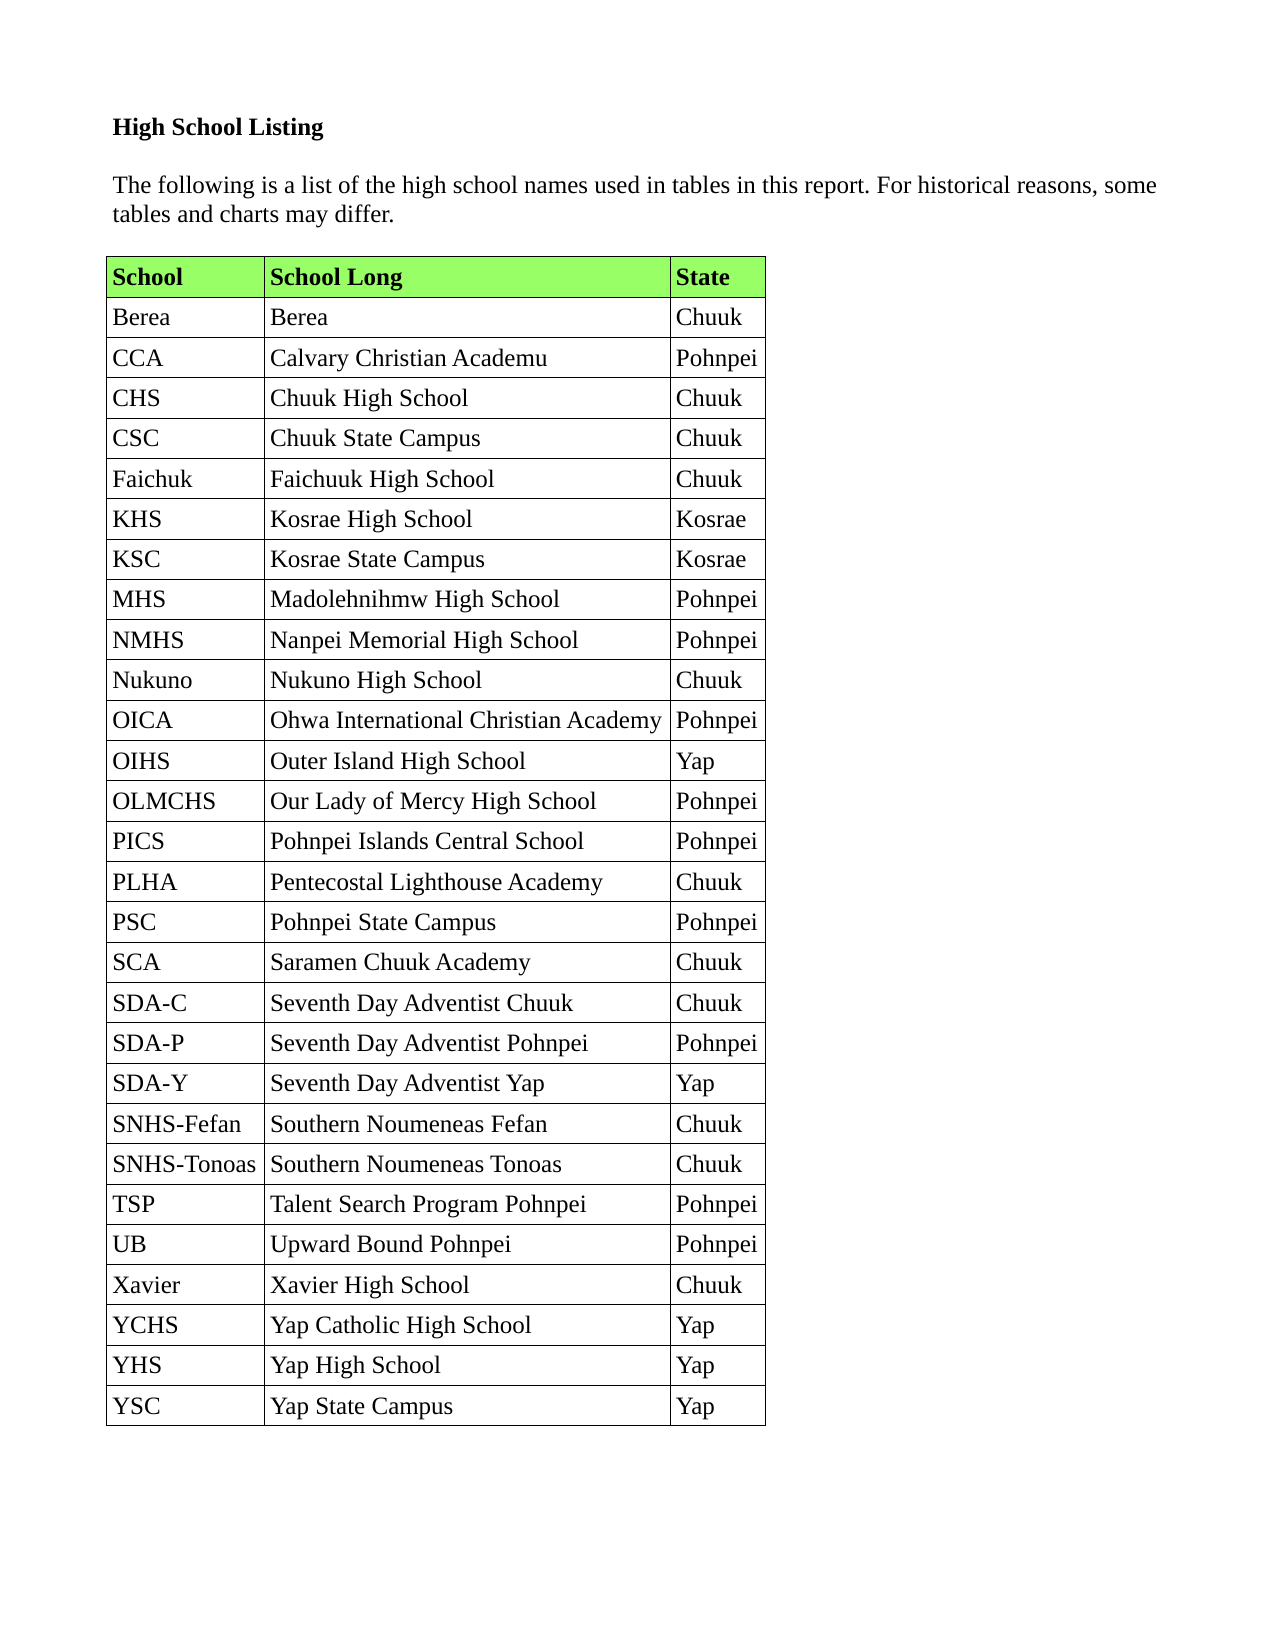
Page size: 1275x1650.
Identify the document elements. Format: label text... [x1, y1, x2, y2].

table_cell Chuuk State Campus [265, 419, 670, 458]
table_cell Calvary Christian Academu [265, 338, 670, 377]
table_cell OICA [107, 701, 264, 740]
table_cell Talent Search Program Pohnpei [265, 1185, 670, 1224]
table_cell Nukuno [107, 660, 264, 700]
table_cell KHS [107, 499, 264, 538]
table_cell MHS [107, 580, 264, 619]
table_cell PICS [107, 822, 264, 861]
table_cell SDA-C [107, 983, 264, 1022]
table_cell Chuuk [671, 660, 765, 700]
table_cell Southern Noumeneas Tonoas [265, 1144, 670, 1183]
text The following is a list of the high school names used in tables in this report. For historical reasons, some tables and charts may differ. [112, 170, 1162, 227]
table_cell PSC [107, 902, 264, 942]
table_header School Long [265, 257, 670, 297]
table_cell SDA-Y [107, 1064, 264, 1103]
table_cell Chuuk [671, 1265, 765, 1304]
table_cell Pohnpei Islands Central School [265, 822, 670, 861]
table_cell Xavier [107, 1265, 264, 1304]
table_cell Chuuk [671, 983, 765, 1022]
table_cell Saramen Chuuk Academy [265, 943, 670, 982]
table_cell Yap [671, 1064, 765, 1103]
table_cell Chuuk [671, 298, 765, 337]
table_header School [107, 257, 264, 297]
table_cell Pohnpei [671, 580, 765, 619]
table_cell Chuuk [671, 378, 765, 417]
table_cell Chuuk [671, 943, 765, 982]
table_cell YHS [107, 1346, 264, 1385]
table_cell SNHS-Fefan [107, 1104, 264, 1143]
table_cell SCA [107, 943, 264, 982]
table_cell Pohnpei [671, 620, 765, 659]
table_cell Madolehnihmw High School [265, 580, 670, 619]
table_cell Pohnpei [671, 1185, 765, 1224]
table_cell Kosrae State Campus [265, 540, 670, 579]
table_cell Outer Island High School [265, 741, 670, 780]
table_cell Southern Noumeneas Fefan [265, 1104, 670, 1143]
table_cell Pentecostal Lighthouse Academy [265, 862, 670, 901]
table_cell Our Lady of Mercy High School [265, 781, 670, 821]
table_cell Nukuno High School [265, 660, 670, 700]
table_cell CCA [107, 338, 264, 377]
table_cell UB [107, 1225, 264, 1264]
table_cell Pohnpei [671, 1023, 765, 1062]
table_cell Yap [671, 741, 765, 780]
table_cell SDA-P [107, 1023, 264, 1062]
table_cell Xavier High School [265, 1265, 670, 1304]
table_cell Chuuk [671, 862, 765, 901]
table_cell Yap High School [265, 1346, 670, 1385]
table_cell Chuuk [671, 1144, 765, 1183]
table_cell Faichuk [107, 459, 264, 498]
table_cell Pohnpei [671, 1225, 765, 1264]
table_cell Nanpei Memorial High School [265, 620, 670, 659]
table_cell Yap [671, 1346, 765, 1385]
table_cell Chuuk High School [265, 378, 670, 417]
table_cell Pohnpei State Campus [265, 902, 670, 942]
table_cell Yap [671, 1305, 765, 1345]
text High School Listing [112, 112, 1162, 141]
table_cell OLMCHS [107, 781, 264, 821]
table_cell Seventh Day Adventist Chuuk [265, 983, 670, 1022]
table_cell Kosrae High School [265, 499, 670, 538]
table_cell Yap Catholic High School [265, 1305, 670, 1345]
table_cell TSP [107, 1185, 264, 1224]
table_cell Seventh Day Adventist Yap [265, 1064, 670, 1103]
table_cell Ohwa International Christian Academy [265, 701, 670, 740]
table_cell SNHS-Tonoas [107, 1144, 264, 1183]
table_cell Pohnpei [671, 902, 765, 942]
table_cell OIHS [107, 741, 264, 780]
table_cell CSC [107, 419, 264, 458]
table_cell Chuuk [671, 459, 765, 498]
table_cell YSC [107, 1386, 264, 1425]
table_cell Berea [107, 298, 264, 337]
table_cell Yap State Campus [265, 1386, 670, 1425]
table_cell Faichuuk High School [265, 459, 670, 498]
table_cell Yap [671, 1386, 765, 1425]
table_cell Seventh Day Adventist Pohnpei [265, 1023, 670, 1062]
table_cell CHS [107, 378, 264, 417]
table_cell Pohnpei [671, 781, 765, 821]
table_cell Pohnpei [671, 338, 765, 377]
table_cell Upward Bound Pohnpei [265, 1225, 670, 1264]
table_cell Kosrae [671, 540, 765, 579]
table_cell NMHS [107, 620, 264, 659]
table_cell KSC [107, 540, 264, 579]
table_cell YCHS [107, 1305, 264, 1345]
table_cell Pohnpei [671, 822, 765, 861]
table_cell Pohnpei [671, 701, 765, 740]
table_cell Chuuk [671, 1104, 765, 1143]
table_cell Chuuk [671, 419, 765, 458]
table_cell Berea [265, 298, 670, 337]
table_cell Kosrae [671, 499, 765, 538]
table_header State [671, 257, 765, 297]
table_cell PLHA [107, 862, 264, 901]
